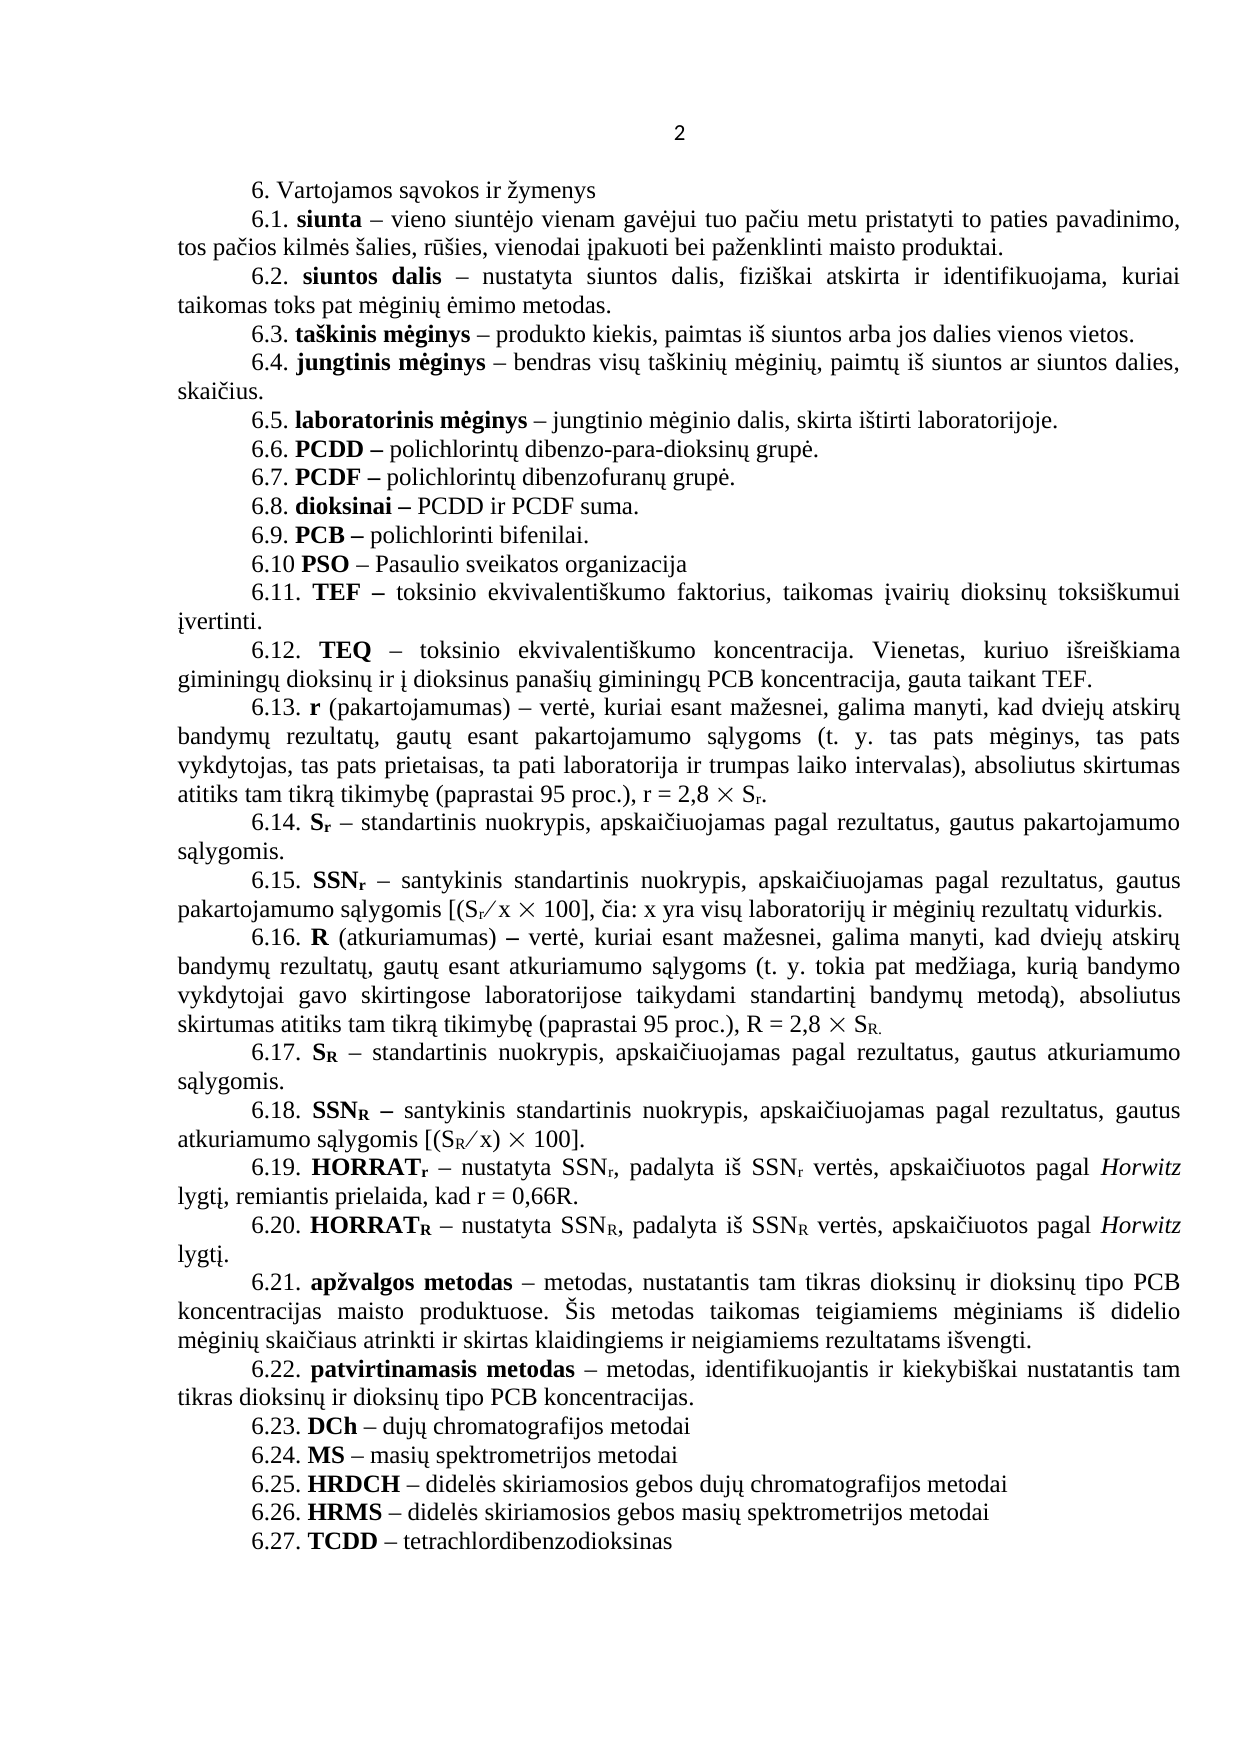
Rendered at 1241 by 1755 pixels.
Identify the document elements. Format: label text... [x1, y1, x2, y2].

text 6.16. R (atkuriamumas) – vertė, kuriai esant mažesnei, galima manyti, kad dviejų atskirų bandymų rezultatų, gautų esant atkuriamumo sąlygoms (t. y. tokia pat medžiaga, kurią bandymo vykdytojai gavo skirtingose laboratorijose taikydami standartinį bandymų metodą), absoliutus skirtumas atitiks tam tikrą tikimybę (paprastai 95 proc.), R = 2,8  SR. [177, 922, 1181, 1037]
text 6.15. SSNr – santykinis standartinis nuokrypis, apskaičiuojamas pagal rezultatus, gautus pakartojamumo sąlygomis [(Sr ∕ x  100], čia: x yra visų laboratorijų ir mėginių rezultatų vidurkis. [177, 865, 1181, 922]
text 6.19. HORRATr – nustatyta SSNr, padalyta iš SSNr vertės, apskaičiuotos pagal Horwitz lygtį, remiantis prielaida, kad r = 0,66R. [177, 1152, 1181, 1210]
text 6.9. PCB – polichlorinti bifenilai. [177, 520, 1181, 549]
text 6.1. siunta – vieno siuntėjo vienam gavėjui tuo pačiu metu pristatyti to paties pavadinimo, tos pačios kilmės šalies, rūšies, vienodai įpakuoti bei paženklinti maisto produktai. [177, 204, 1181, 261]
text 6.24. MS – masių spektrometrijos metodai [177, 1440, 1181, 1469]
text 6.12. TEQ – toksinio ekvivalentiškumo koncentracija. Vienetas, kuriuo išreiškiama giminingų dioksinų ir į dioksinus panašių giminingų PCB koncentracija, gauta taikant TEF. [177, 635, 1181, 692]
text 6.18. SSNR – santykinis standartinis nuokrypis, apskaičiuojamas pagal rezultatus, gautus atkuriamumo sąlygomis [(SR ∕ x)  100]. [177, 1095, 1181, 1152]
text 6.22. patvirtinamasis metodas – metodas, identifikuojantis ir kiekybiškai nustatantis tam tikras dioksinų ir dioksinų tipo PCB koncentracijas. [177, 1354, 1181, 1411]
text 6.6. PCDD – polichlorintų dibenzo-para-dioksinų grupė. [177, 434, 1181, 462]
text 6.10 PSO – Pasaulio sveikatos organizacija [177, 549, 1181, 577]
text 6.7. PCDF – polichlorintų dibenzofuranų grupė. [177, 462, 1181, 491]
text 6.3. taškinis mėginys – produkto kiekis, paimtas iš siuntos arba jos dalies vienos vietos. [177, 319, 1181, 347]
text 6.4. jungtinis mėginys – bendras visų taškinių mėginių, paimtų iš siuntos ar siuntos dalies, skaičius. [177, 347, 1181, 405]
text 6.13. r (pakartojamumas) – vertė, kuriai esant mažesnei, galima manyti, kad dviejų atskirų bandymų rezultatų, gautų esant pakartojamumo sąlygoms (t. y. tas pats mėginys, tas pats vykdytojas, tas pats prietaisas, ta pati laboratorija ir trumpas laiko intervalas), absoliutus skirtumas atitiks tam tikrą tikimybę (paprastai 95 proc.), r = 2,8  Sr. [177, 692, 1181, 807]
text 6.17. SR – standartinis nuokrypis, apskaičiuojamas pagal rezultatus, gautus atkuriamumo sąlygomis. [177, 1037, 1181, 1095]
text 6. Vartojamos sąvokos ir žymenys [177, 175, 1181, 204]
text 6.26. HRMS – didelės skiriamosios gebos masių spektrometrijos metodai [177, 1497, 1181, 1526]
text 6.23. DCh – dujų chromatografijos metodai [177, 1411, 1181, 1440]
text 6.11. TEF – toksinio ekvivalentiškumo faktorius, taikomas įvairių dioksinų toksiškumui įvertinti. [177, 577, 1181, 635]
text 6.21. apžvalgos metodas – metodas, nustatantis tam tikras dioksinų ir dioksinų tipo PCB koncentracijas maisto produktuose. Šis metodas taikomas teigiamiems mėginiams iš didelio mėginių skaičiaus atrinkti ir skirtas klaidingiems ir neigiamiems rezultatams išvengti. [177, 1267, 1181, 1354]
text 6.8. dioksinai – PCDD ir PCDF suma. [177, 491, 1181, 520]
text 6.20. HORRATR – nustatyta SSNR, padalyta iš SSNR vertės, apskaičiuotos pagal Horwitz lygtį. [177, 1210, 1181, 1267]
text 6.25. HRDCH – didelės skiriamosios gebos dujų chromatografijos metodai [177, 1469, 1181, 1497]
text 6.2. siuntos dalis – nustatyta siuntos dalis, fiziškai atskirta ir identifikuojama, kuriai taikomas toks pat mėginių ėmimo metodas. [177, 261, 1181, 319]
text 6.14. Sr – standartinis nuokrypis, apskaičiuojamas pagal rezultatus, gautus pakartojamumo sąlygomis. [177, 807, 1181, 865]
text 6.27. TCDD – tetrachlordibenzodioksinas [177, 1526, 1181, 1555]
text 6.5. laboratorinis mėginys – jungtinio mėginio dalis, skirta ištirti laboratorijoje. [177, 405, 1181, 434]
